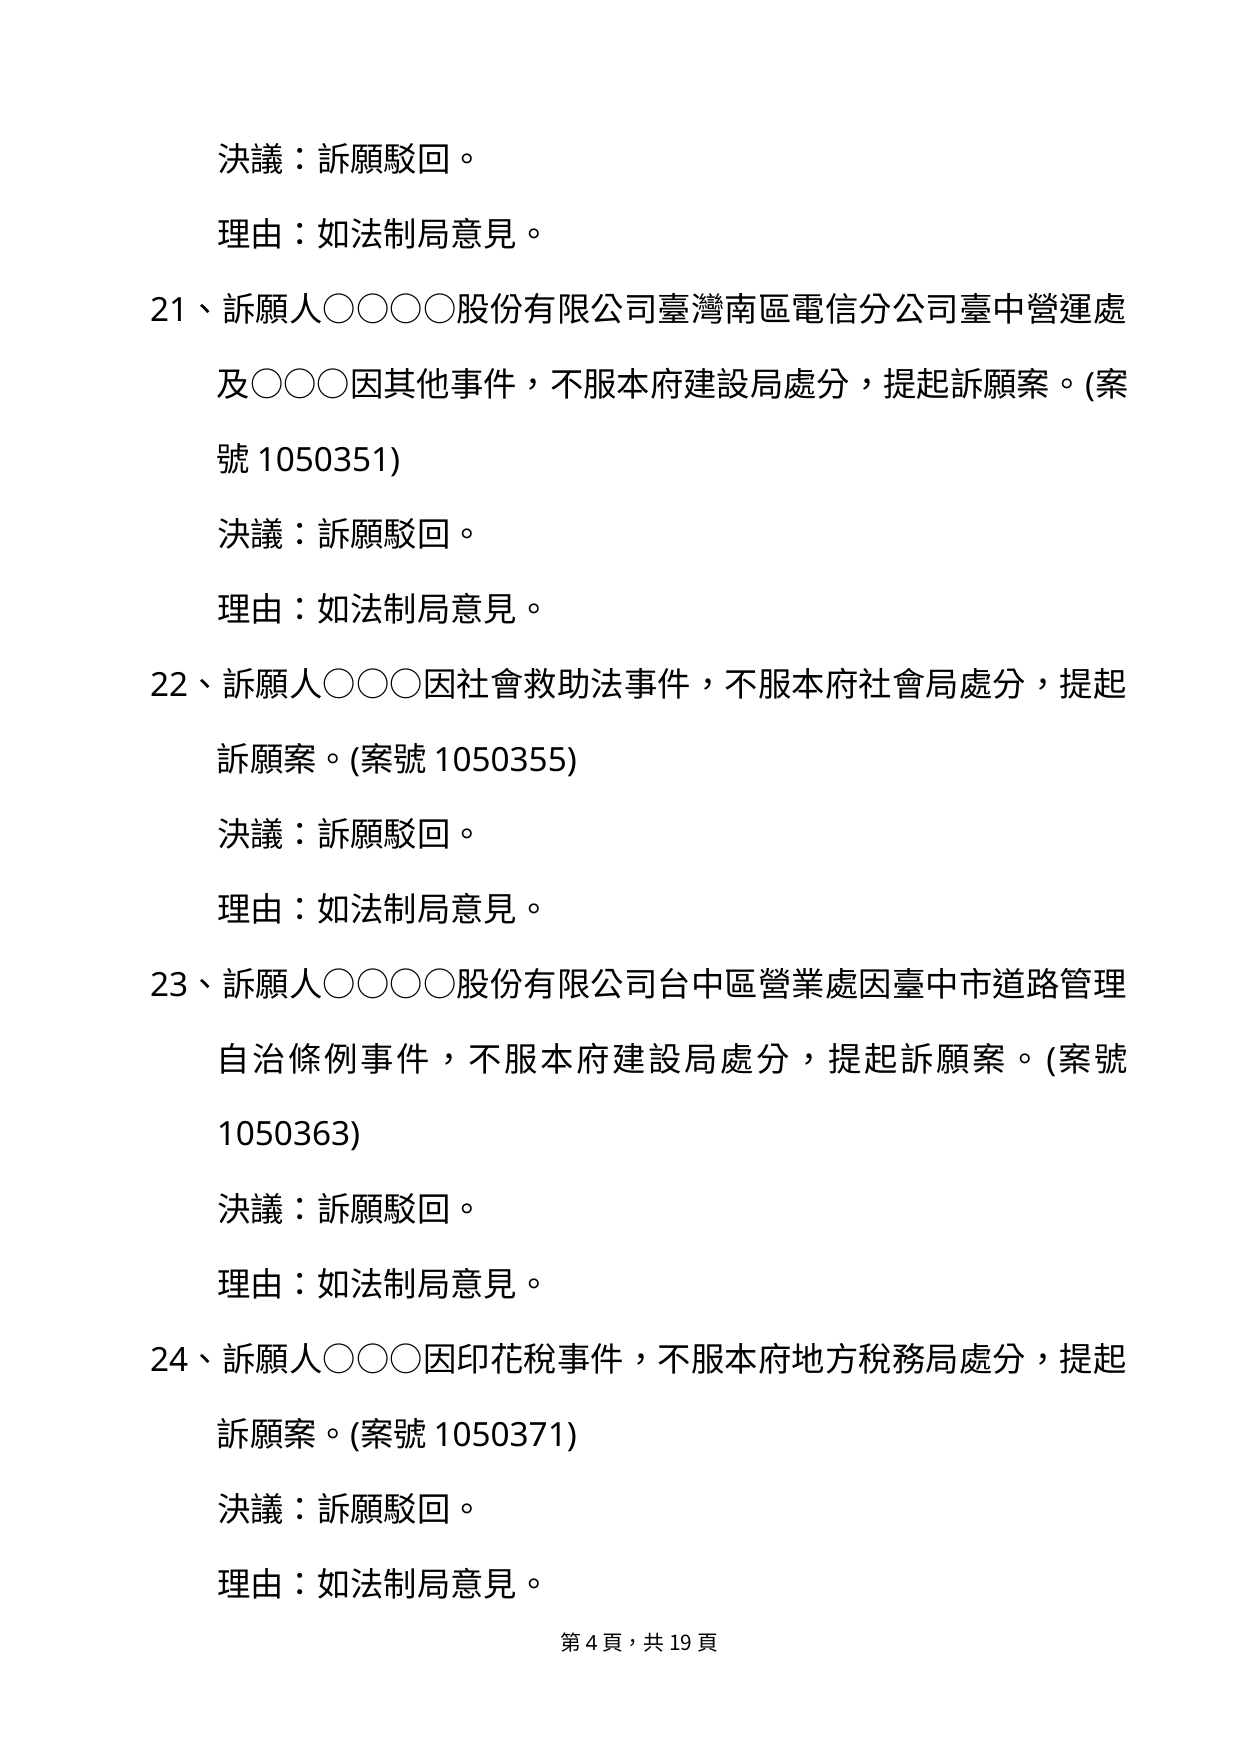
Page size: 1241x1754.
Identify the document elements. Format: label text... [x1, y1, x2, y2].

text 理由：如法制局意見。 [217, 863, 1128, 938]
text 理由：如法制局意見。 [217, 1538, 1128, 1613]
text 24、訴願人○○○因印花稅事件，不服本府地方稅務局處分，提起訴願案。(案號1050371) [150, 1313, 1128, 1463]
text 21、訴願人○○○○股份有限公司臺灣南區電信分公司臺中營運處及○○○因其他事件，不服本府建設局處分，提起訴願案。(案號1050351) [150, 263, 1128, 488]
text 23、訴願人○○○○股份有限公司台中區營業處因臺中市道路管理自治條例事件，不服本府建設局處分，提起訴願案。(案號1050363) [150, 938, 1128, 1163]
text 理由：如法制局意見。 [217, 563, 1128, 638]
text 決議：訴願駁回。 [217, 1463, 1128, 1538]
text 決議：訴願駁回。 [217, 488, 1128, 563]
text 22、訴願人○○○因社會救助法事件，不服本府社會局處分，提起訴願案。(案號1050355) [150, 638, 1128, 788]
text 理由：如法制局意見。 [217, 188, 1128, 263]
text 決議：訴願駁回。 [217, 1163, 1128, 1238]
text 決議：訴願駁回。 [217, 788, 1128, 863]
text 決議：訴願駁回。 [217, 113, 1128, 188]
text 理由：如法制局意見。 [217, 1238, 1128, 1313]
